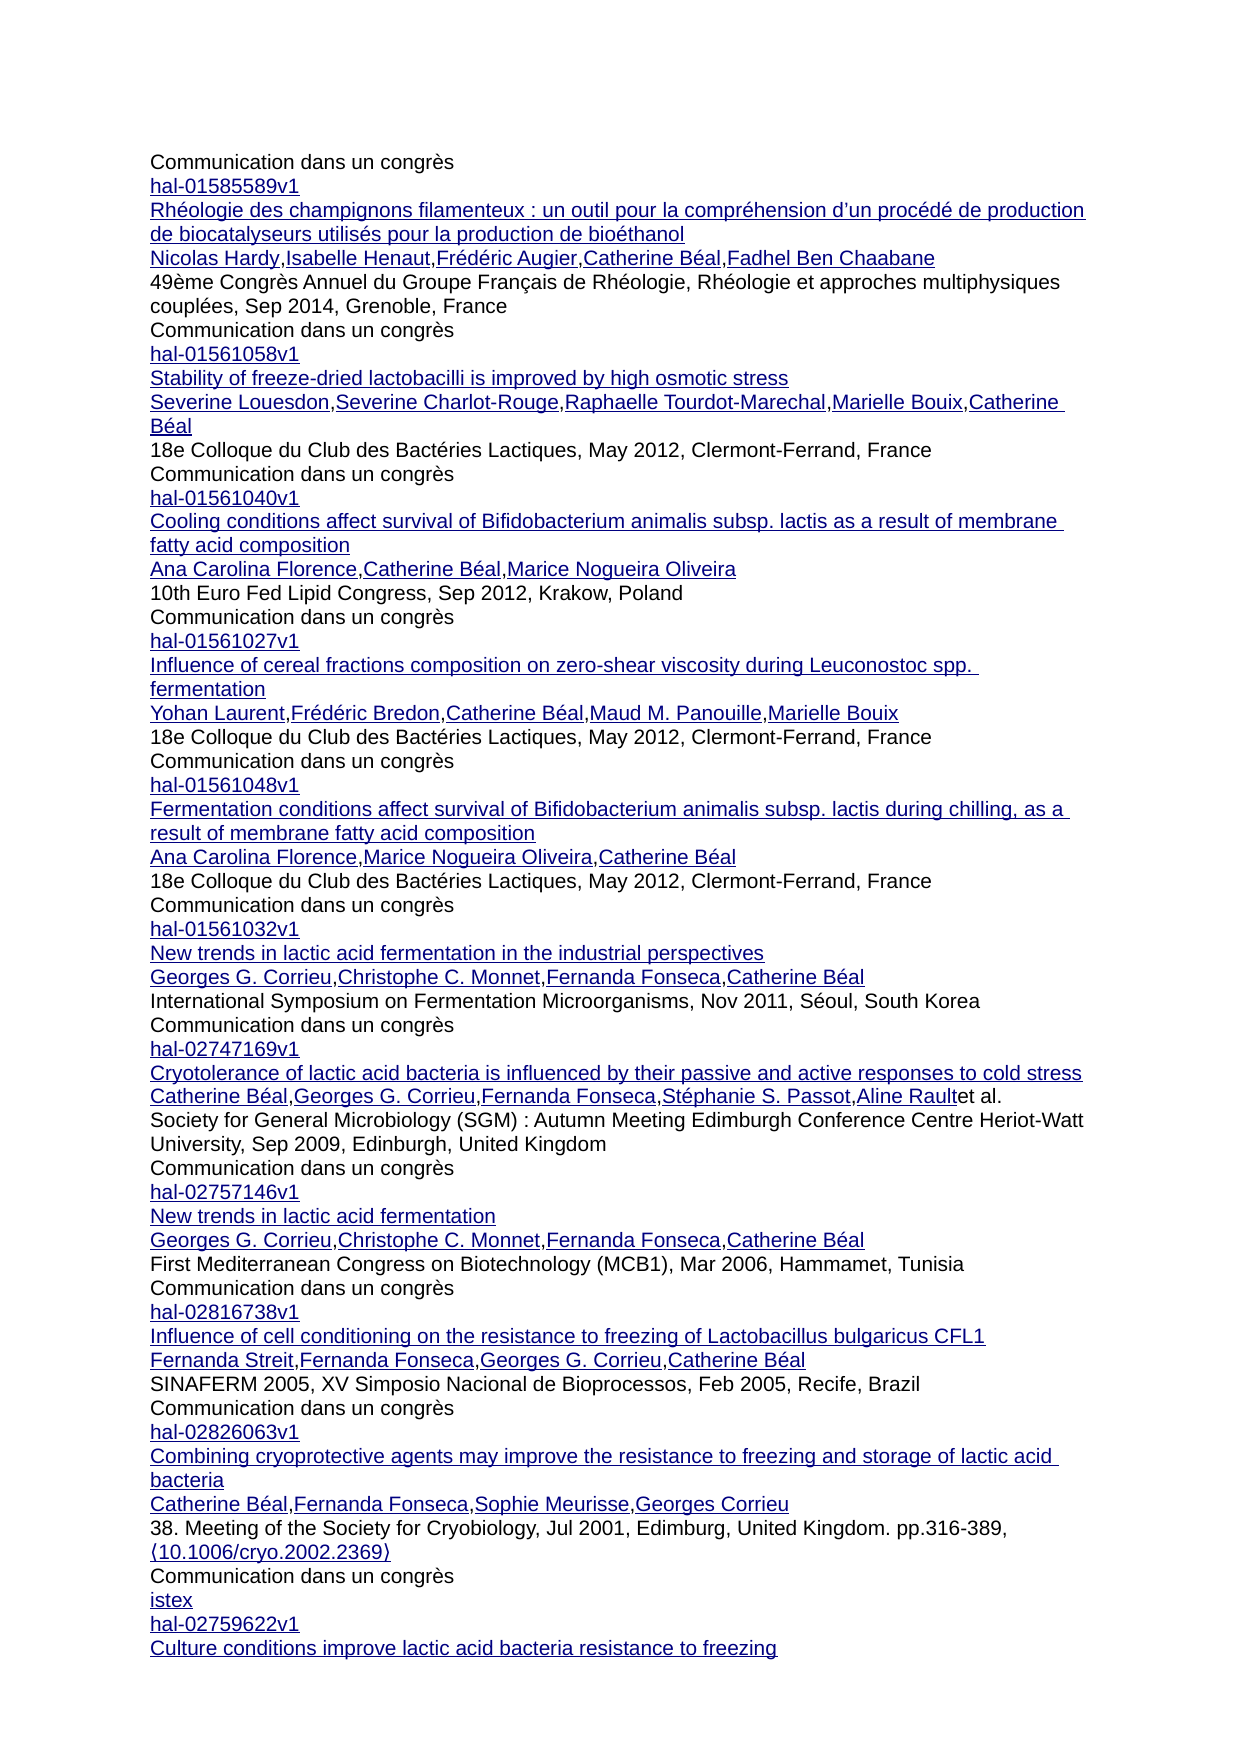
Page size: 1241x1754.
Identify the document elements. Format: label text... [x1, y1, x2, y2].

table_cell Influence of cell conditioning on the resistance to freezing of Lactobacillus bulgaricus CFL1 Fernanda Streit,Fernanda Fonseca,Georges G. Corrieu,Catherine Béal SINAFERM 2005, XV Simposio Nacional de Bioprocessos, Feb 2005, Recife, Brazil Communication dans un congrès hal-02826063v1 [150, 1324, 1090, 1444]
table_cell Culture conditions improve lactic acid bacteria resistance to freezing [150, 1635, 1090, 1659]
table_cell New trends in lactic acid fermentation Georges G. Corrieu,Christophe C. Monnet,Fernanda Fonseca,Catherine Béal First Mediterranean Congress on Biotechnology (MCB1), Mar 2006, Hammamet, Tunisia Communication dans un congrès hal-02816738v1 [150, 1204, 1090, 1324]
table_cell Rhéologie des champignons filamenteux : un outil pour la compréhension d’un procédé de production de biocatalyseurs utilisés pour la production de bioéthanol Nicolas Hardy,Isabelle Henaut,Frédéric Augier,Catherine Béal,Fadhel Ben Chaabane 49ème Congrès Annuel du Groupe Français de Rhéologie, Rhéologie et approches multiphysiques couplées, Sep 2014, Grenoble, France Communication dans un congrès hal-01561058v1 [150, 198, 1090, 366]
table_cell Influence of cereal fractions composition on zero-shear viscosity during Leuconostoc spp. fermentation Yohan Laurent,Frédéric Bredon,Catherine Béal,Maud M. Panouille,Marielle Bouix 18e Colloque du Club des Bactéries Lactiques, May 2012, Clermont-Ferrand, France Communication dans un congrès hal-01561048v1 [150, 653, 1090, 797]
table_cell New trends in lactic acid fermentation in the industrial perspectives Georges G. Corrieu,Christophe C. Monnet,Fernanda Fonseca,Catherine Béal International Symposium on Fermentation Microorganisms, Nov 2011, Séoul, South Korea Communication dans un congrès hal-02747169v1 [150, 941, 1090, 1060]
table_cell Communication dans un congrès hal-01585589v1 [150, 150, 1090, 198]
table_cell Combining cryoprotective agents may improve the resistance to freezing and storage of lactic acid bacteria Catherine Béal,Fernanda Fonseca,Sophie Meurisse,Georges Corrieu 38. Meeting of the Society for Cryobiology, Jul 2001, Edimburg, United Kingdom. pp.316-389, ⟨10.1006/cryo.2002.2369⟩ Communication dans un congrès istex hal-02759622v1 [150, 1444, 1090, 1635]
table_cell Cryotolerance of lactic acid bacteria is influenced by their passive and active responses to cold stress Catherine Béal,Georges G. Corrieu,Fernanda Fonseca,Stéphanie S. Passot,Aline Raultet al. Society for General Microbiology (SGM) : Autumn Meeting Edimburgh Conference Centre Heriot-Watt University, Sep 2009, Edinburgh, United Kingdom Communication dans un congrès hal-02757146v1 [150, 1060, 1090, 1204]
table_cell Cooling conditions affect survival of Bifidobacterium animalis subsp. lactis as a result of membrane fatty acid composition Ana Carolina Florence,Catherine Béal,Marice Nogueira Oliveira 10th Euro Fed Lipid Congress, Sep 2012, Krakow, Poland Communication dans un congrès hal-01561027v1 [150, 509, 1090, 653]
table_cell Stability of freeze-dried lactobacilli is improved by high osmotic stress Severine Louesdon,Severine Charlot-Rouge,Raphaelle Tourdot-Marechal,Marielle Bouix,Catherine Béal 18e Colloque du Club des Bactéries Lactiques, May 2012, Clermont-Ferrand, France Communication dans un congrès hal-01561040v1 [150, 366, 1090, 509]
table_cell Fermentation conditions affect survival of Bifidobacterium animalis subsp. lactis during chilling, as a result of membrane fatty acid composition Ana Carolina Florence,Marice Nogueira Oliveira,Catherine Béal 18e Colloque du Club des Bactéries Lactiques, May 2012, Clermont-Ferrand, France Communication dans un congrès hal-01561032v1 [150, 797, 1090, 941]
